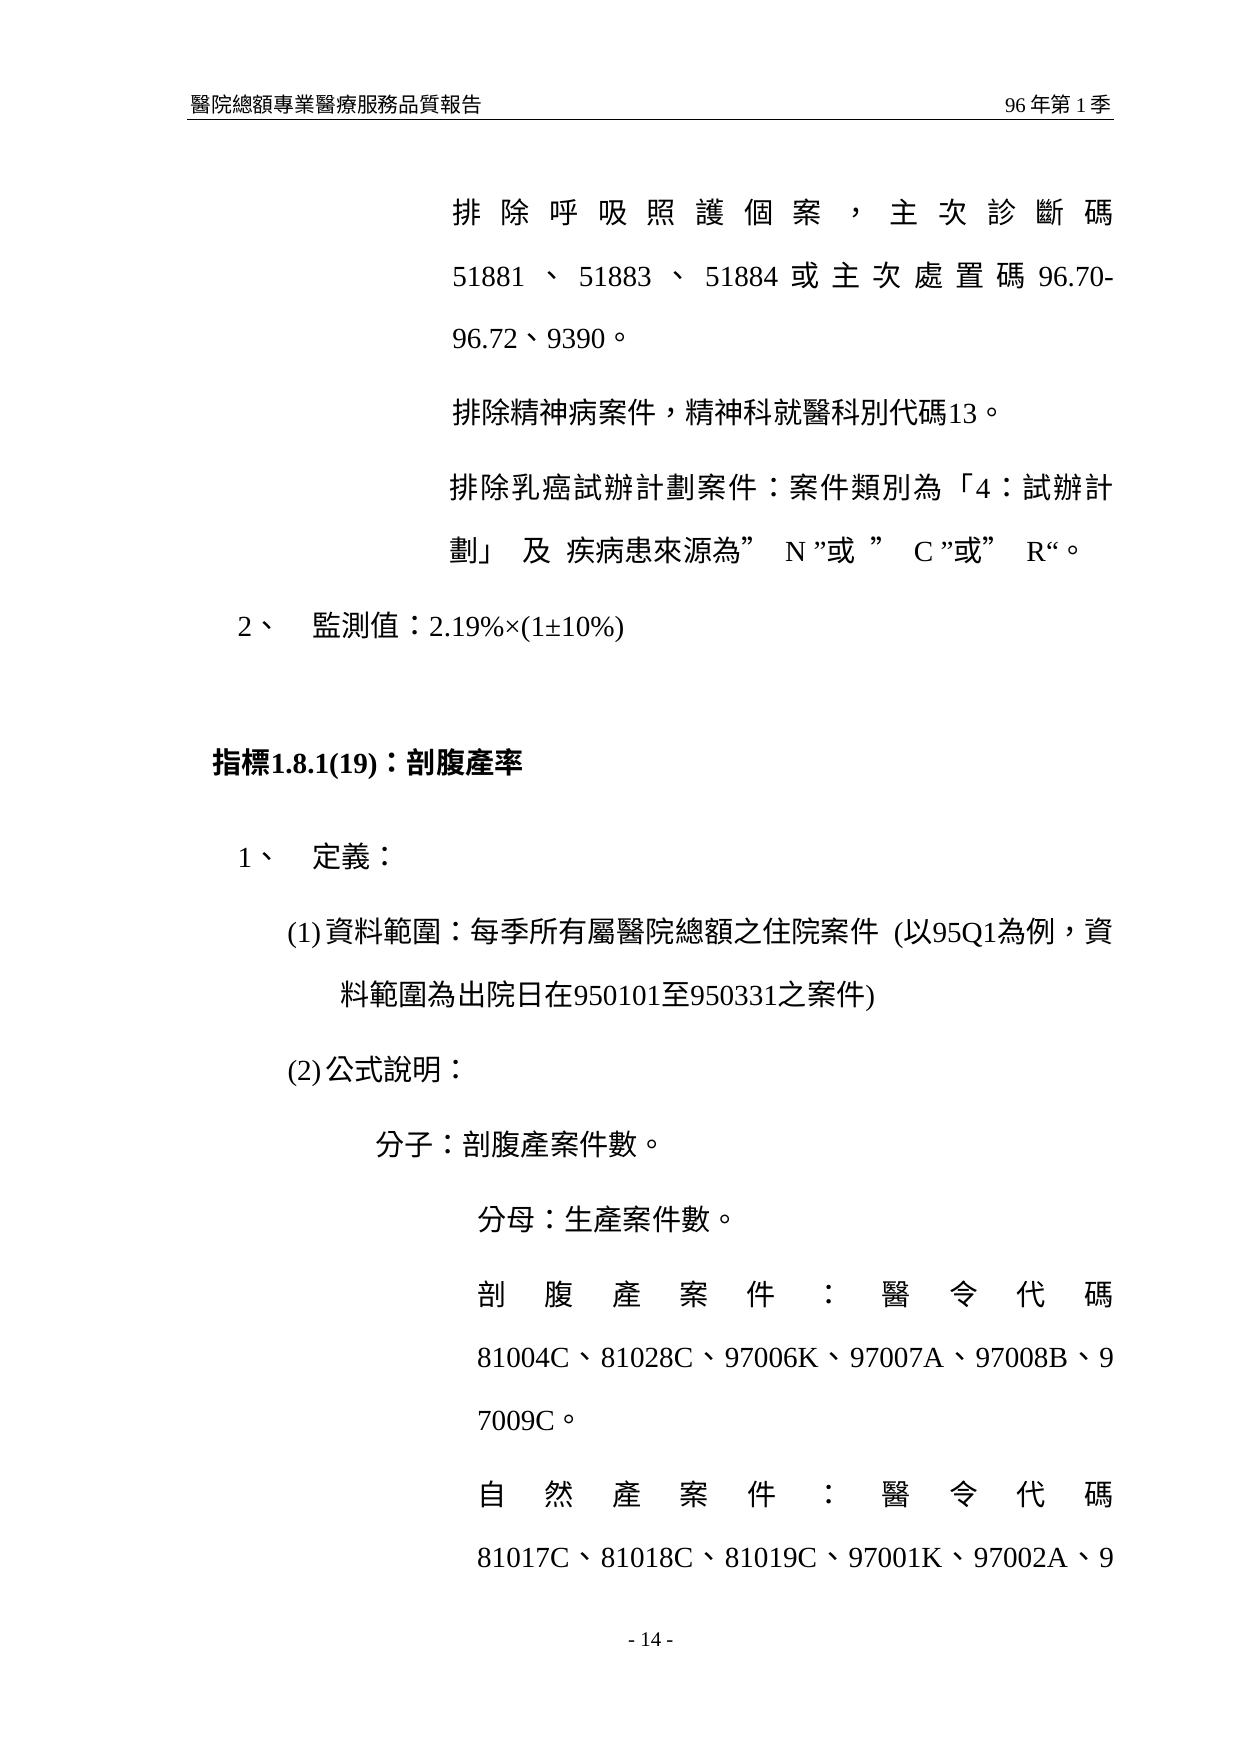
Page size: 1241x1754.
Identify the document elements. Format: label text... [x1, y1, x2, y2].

text 排除呼吸照護個案，主次診斷碼51881、51883、51884或主次處置碼96.70-96.72、9390。 [452, 169, 1114, 357]
text 剖腹產案件：醫令代碼81004C、81028C、97006K、97007A、97008B、97009C。 [477, 1251, 1114, 1438]
text 分母：生產案件數。 [477, 1176, 1114, 1238]
text 排除乳癌試辦計劃案件：案件類別為「4：試辦計劃」 及 疾病患來源為” N ”或 ” C ”或” R“。 [374, 444, 1114, 569]
text 分子：剖腹產案件數。 [375, 1101, 1114, 1163]
text 排除精神病案件，精神科就醫科別代碼13。 [452, 369, 1114, 432]
list 定義： [237, 813, 1114, 876]
list 資料範圍：每季所有屬醫院總額之住院案件 (以95Q1為例，資料範圍為出院日在950101至950331之案件) [287, 888, 1114, 1013]
list 監測值：2.19%×(1±10%) [237, 582, 1114, 644]
list 公式說明： [287, 1026, 1114, 1088]
text 自然產案件：醫令代碼81017C、81018C、81019C、97001K、97002A、9 [477, 1451, 1114, 1576]
text 指標1.8.1(19)：剖腹產率 [212, 719, 1114, 782]
